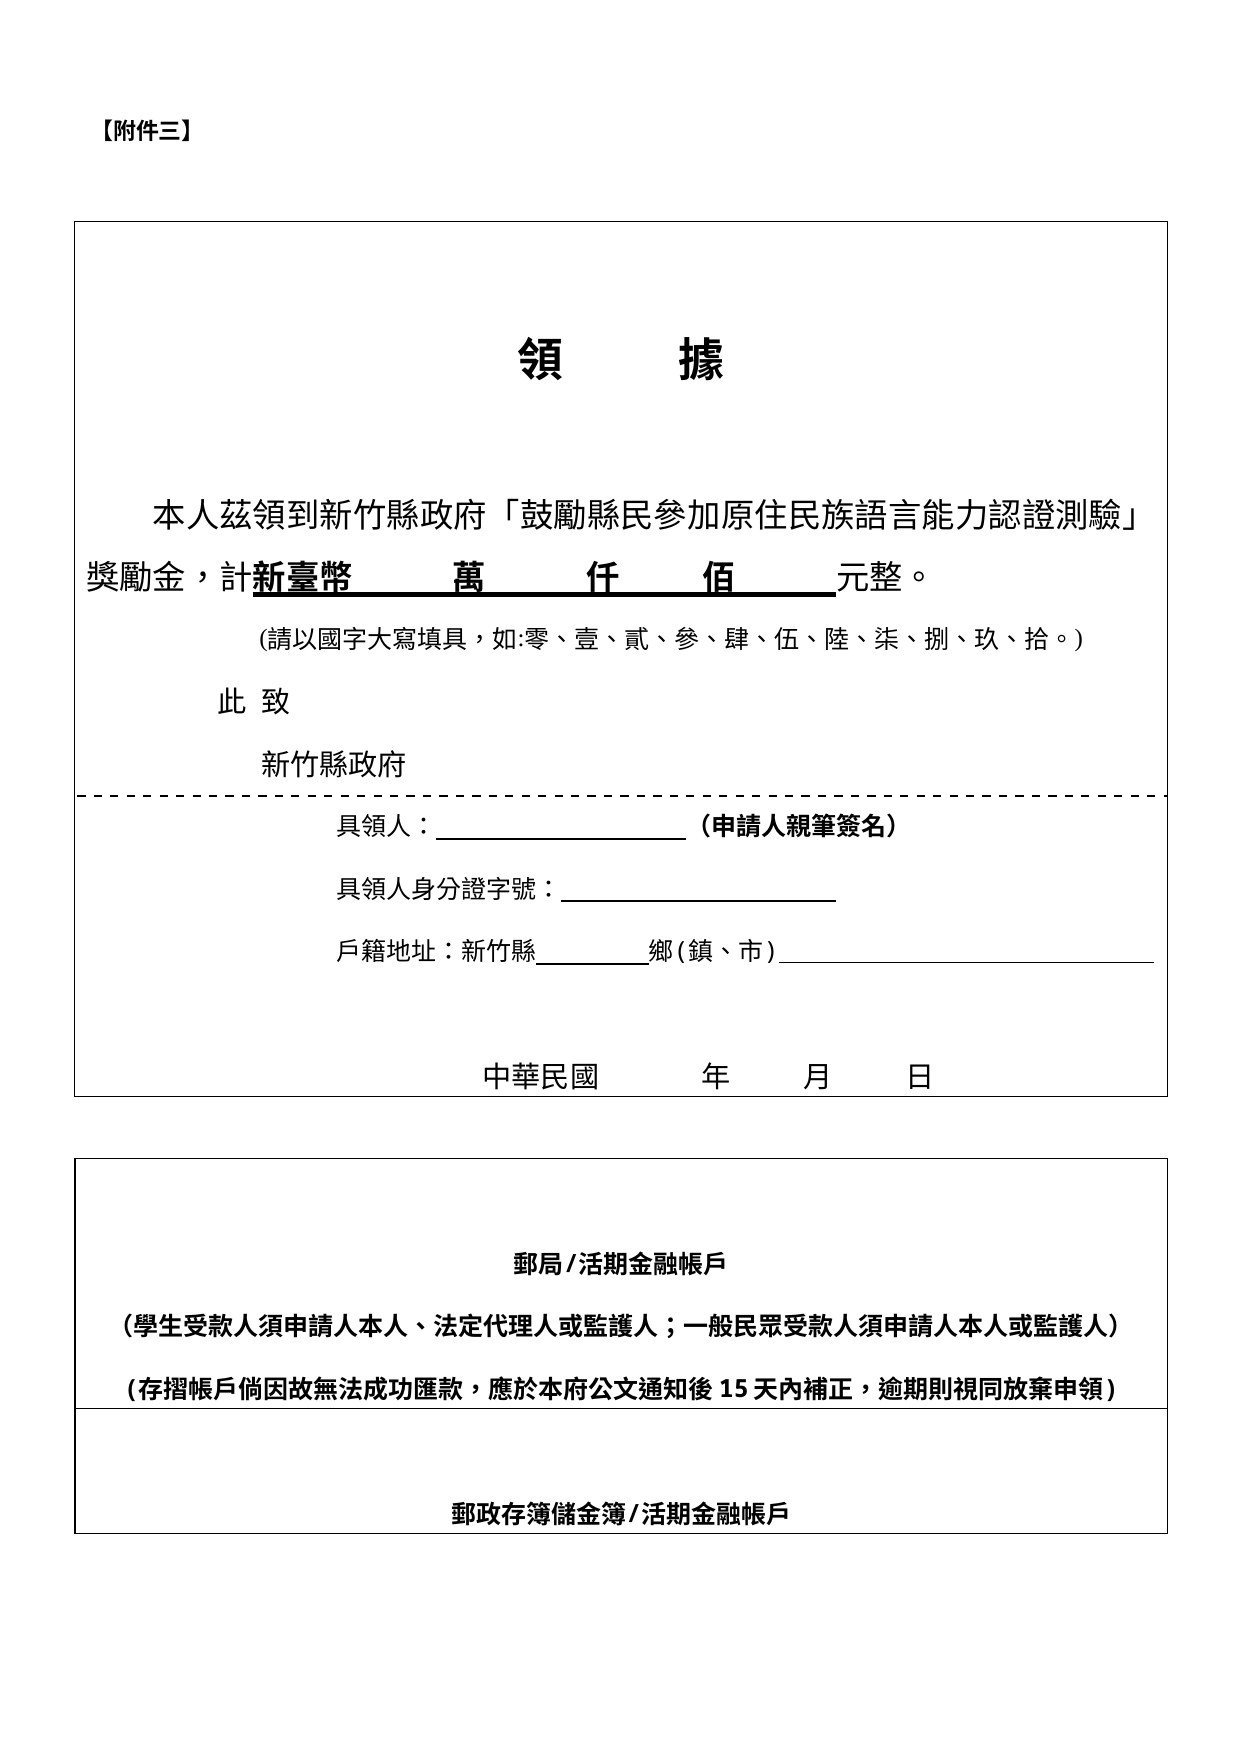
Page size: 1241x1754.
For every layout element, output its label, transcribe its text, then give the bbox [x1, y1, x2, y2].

text 【附件三】 [90, 113, 271, 146]
table_header 郵局/活期金融帳戶 （學生受款人須申請人本人、法定代理人或監護人；一般民眾受款人須申請人本人或監護人） (存摺帳戶倘因故無法成功匯款，應於本府公文通知後15天內補正，逾期則視同放棄申領) [76, 1159, 1167, 1408]
table_header 領 據 本人茲領到新竹縣政府「鼓勵縣民參加原住民族語言能力認證測驗」獎勵金，計新臺幣 萬 仟 佰 元整。 (請以國字大寫填具，如:零、壹、貳、參、肆、伍、陸、柒、捌、玖、拾。) 此 致 新竹縣政府 具領人： （申請人親筆簽名） 具領人身分證字號： 戶籍地址：新竹縣 鄉(鎮、市) 中華民國 年 月 日 [75, 222, 1167, 1096]
table_cell 郵政存簿儲金簿/活期金融帳戶 [76, 1409, 1167, 1533]
